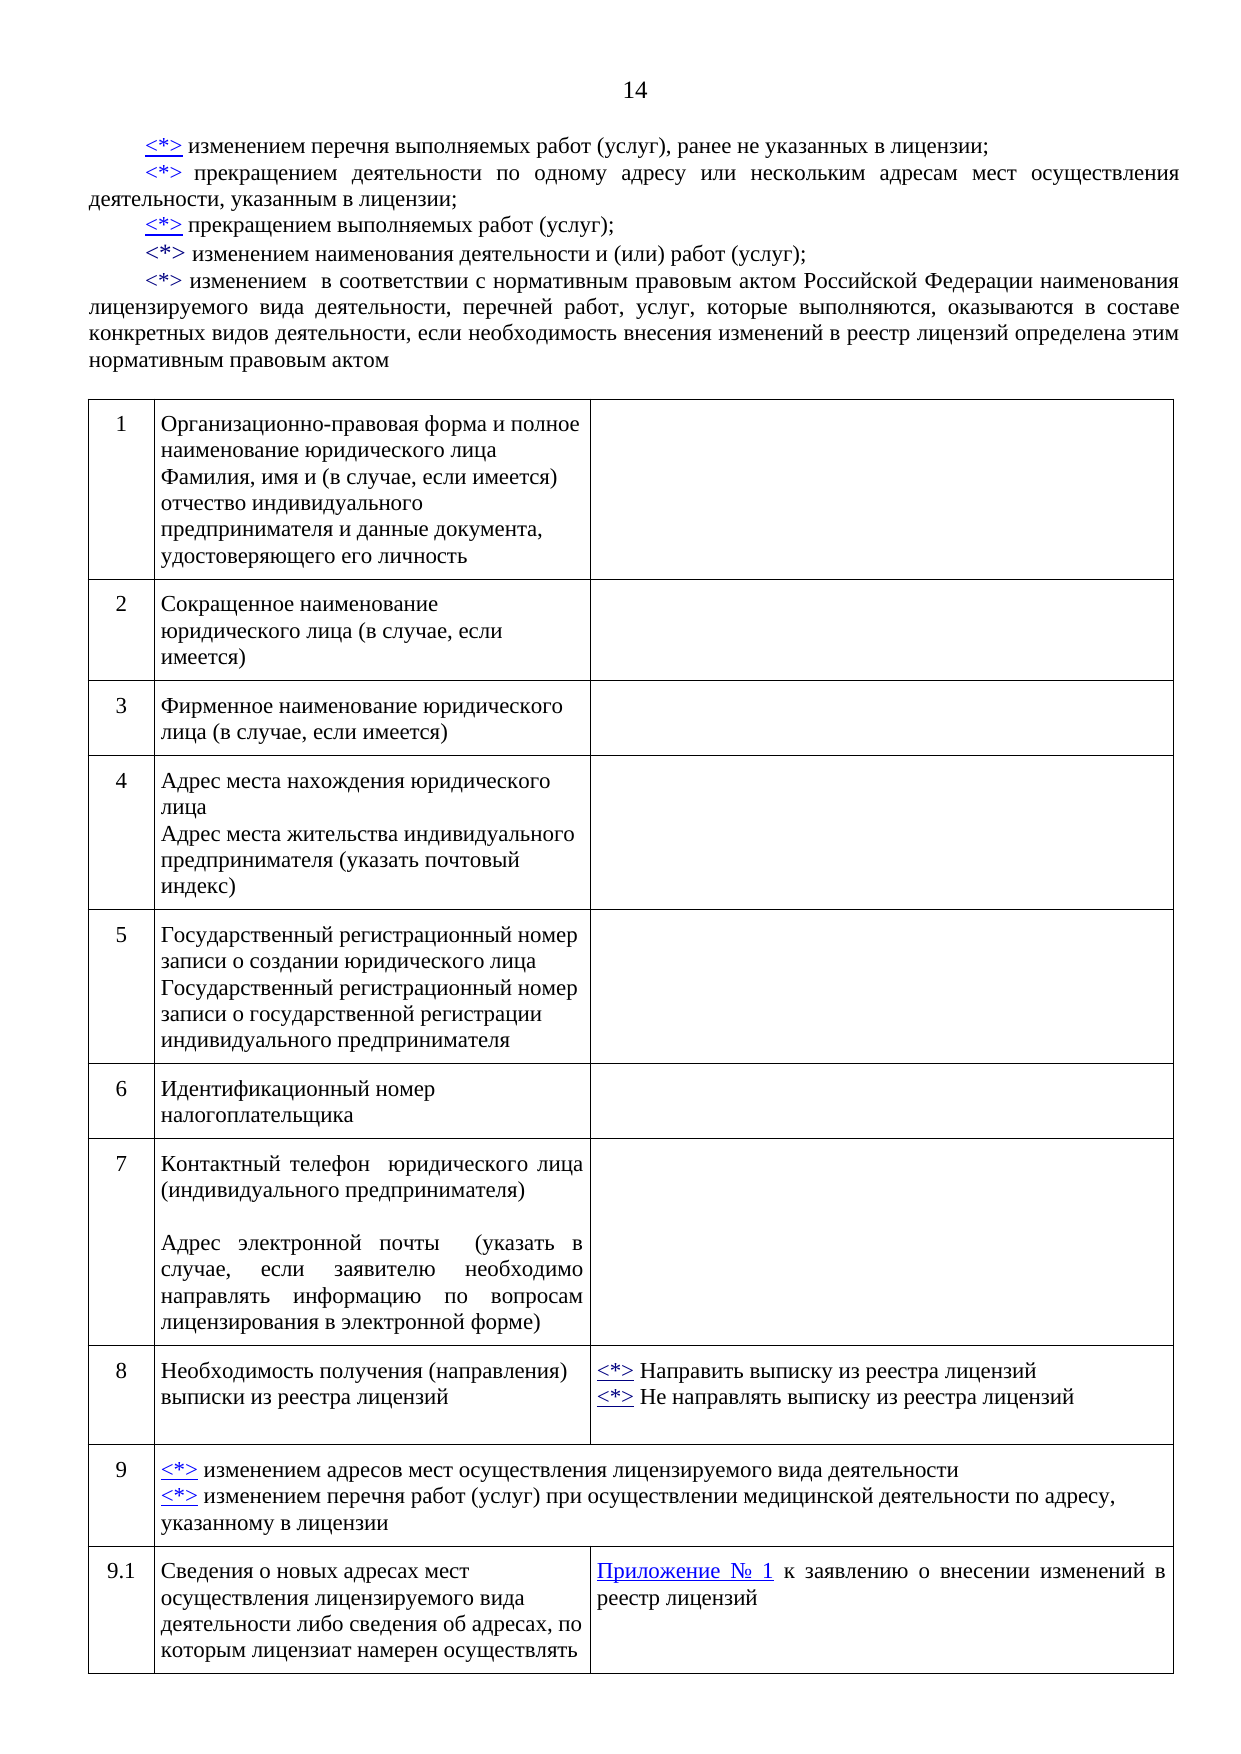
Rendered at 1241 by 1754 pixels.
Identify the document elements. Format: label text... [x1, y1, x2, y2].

table_cell Сведения о новых адресах мест осуществления лицензируемого вида деятельности либо сведения об адресах, по которым лицензиат намерен осуществлять [155, 1547, 590, 1673]
table_header 1 [89, 400, 154, 579]
table_cell 3 [89, 681, 154, 755]
table_header [591, 400, 1173, 579]
text <*> прекращением выполняемых работ (услуг); [89, 212, 1181, 238]
table_cell Идентификационный номер налогоплательщика [155, 1064, 590, 1138]
table_cell <*> Направить выписку из реестра лицензий <*> Не направлять выписку из реестра лицензий [591, 1346, 1173, 1444]
table_header Организационно-правовая форма и полное наименование юридического лица Фамилия, имя и (в случае, если имеется) отчество индивидуального предпринимателя и данные документа, удостоверяющего его личность [155, 400, 590, 579]
table_cell 8 [89, 1346, 154, 1444]
table_cell [591, 1064, 1173, 1138]
table_cell Сокращенное наименование юридического лица (в случае, если имеется) [155, 580, 590, 680]
table_cell Контактный телефон юридического лица (индивидуального предпринимателя) Адрес электронной почты (указать в случае, если заявителю необходимо направлять информацию по вопросам лицензирования в электронной форме) [155, 1139, 590, 1345]
table_cell Адрес места нахождения юридического лица Адрес места жительства индивидуального предпринимателя (указать почтовый индекс) [155, 756, 590, 909]
table_cell 6 [89, 1064, 154, 1138]
table_cell 9.1 [89, 1547, 154, 1673]
table_cell <*> изменением адресов мест осуществления лицензируемого вида деятельности <*> изменением перечня работ (услуг) при осуществлении медицинской деятельности по адресу, указанному в лицензии [155, 1445, 1173, 1546]
table_cell 9 [89, 1445, 154, 1546]
table_cell Необходимость получения (направления) выписки из реестра лицензий [155, 1346, 590, 1444]
table_cell [591, 1139, 1173, 1345]
text <*> прекращением деятельности по одному адресу или нескольким адресам мест осуществления деятельности, указанным в лицензии; [89, 159, 1181, 212]
table_cell 7 [89, 1139, 154, 1345]
table_cell Государственный регистрационный номер записи о создании юридического лица Государственный регистрационный номер записи о государственной регистрации индивидуального предпринимателя [155, 910, 590, 1063]
table_cell 4 [89, 756, 154, 909]
text <*> изменением в соответствии с нормативным правовым актом Российской Федерации наименования лицензируемого вида деятельности, перечней работ, услуг, которые выполняются, оказываются в составе конкретных видов деятельности, если необходимость внесения изменений в реестр лицензий определена этим нормативным правовым актом [89, 267, 1181, 372]
table_cell [591, 910, 1173, 1063]
table_cell [591, 681, 1173, 755]
table_cell [591, 756, 1173, 909]
text <*> изменением наименования деятельности и (или) работ (услуг); [89, 238, 1181, 267]
table_cell Приложение № 1 к заявлению о внесении изменений в реестр лицензий [591, 1547, 1173, 1673]
text <*> изменением перечня выполняемых работ (услуг), ранее не указанных в лицензии; [89, 132, 1181, 159]
table_cell 2 [89, 580, 154, 680]
table_cell 5 [89, 910, 154, 1063]
table_cell Фирменное наименование юридического лица (в случае, если имеется) [155, 681, 590, 755]
table_cell [591, 580, 1173, 680]
